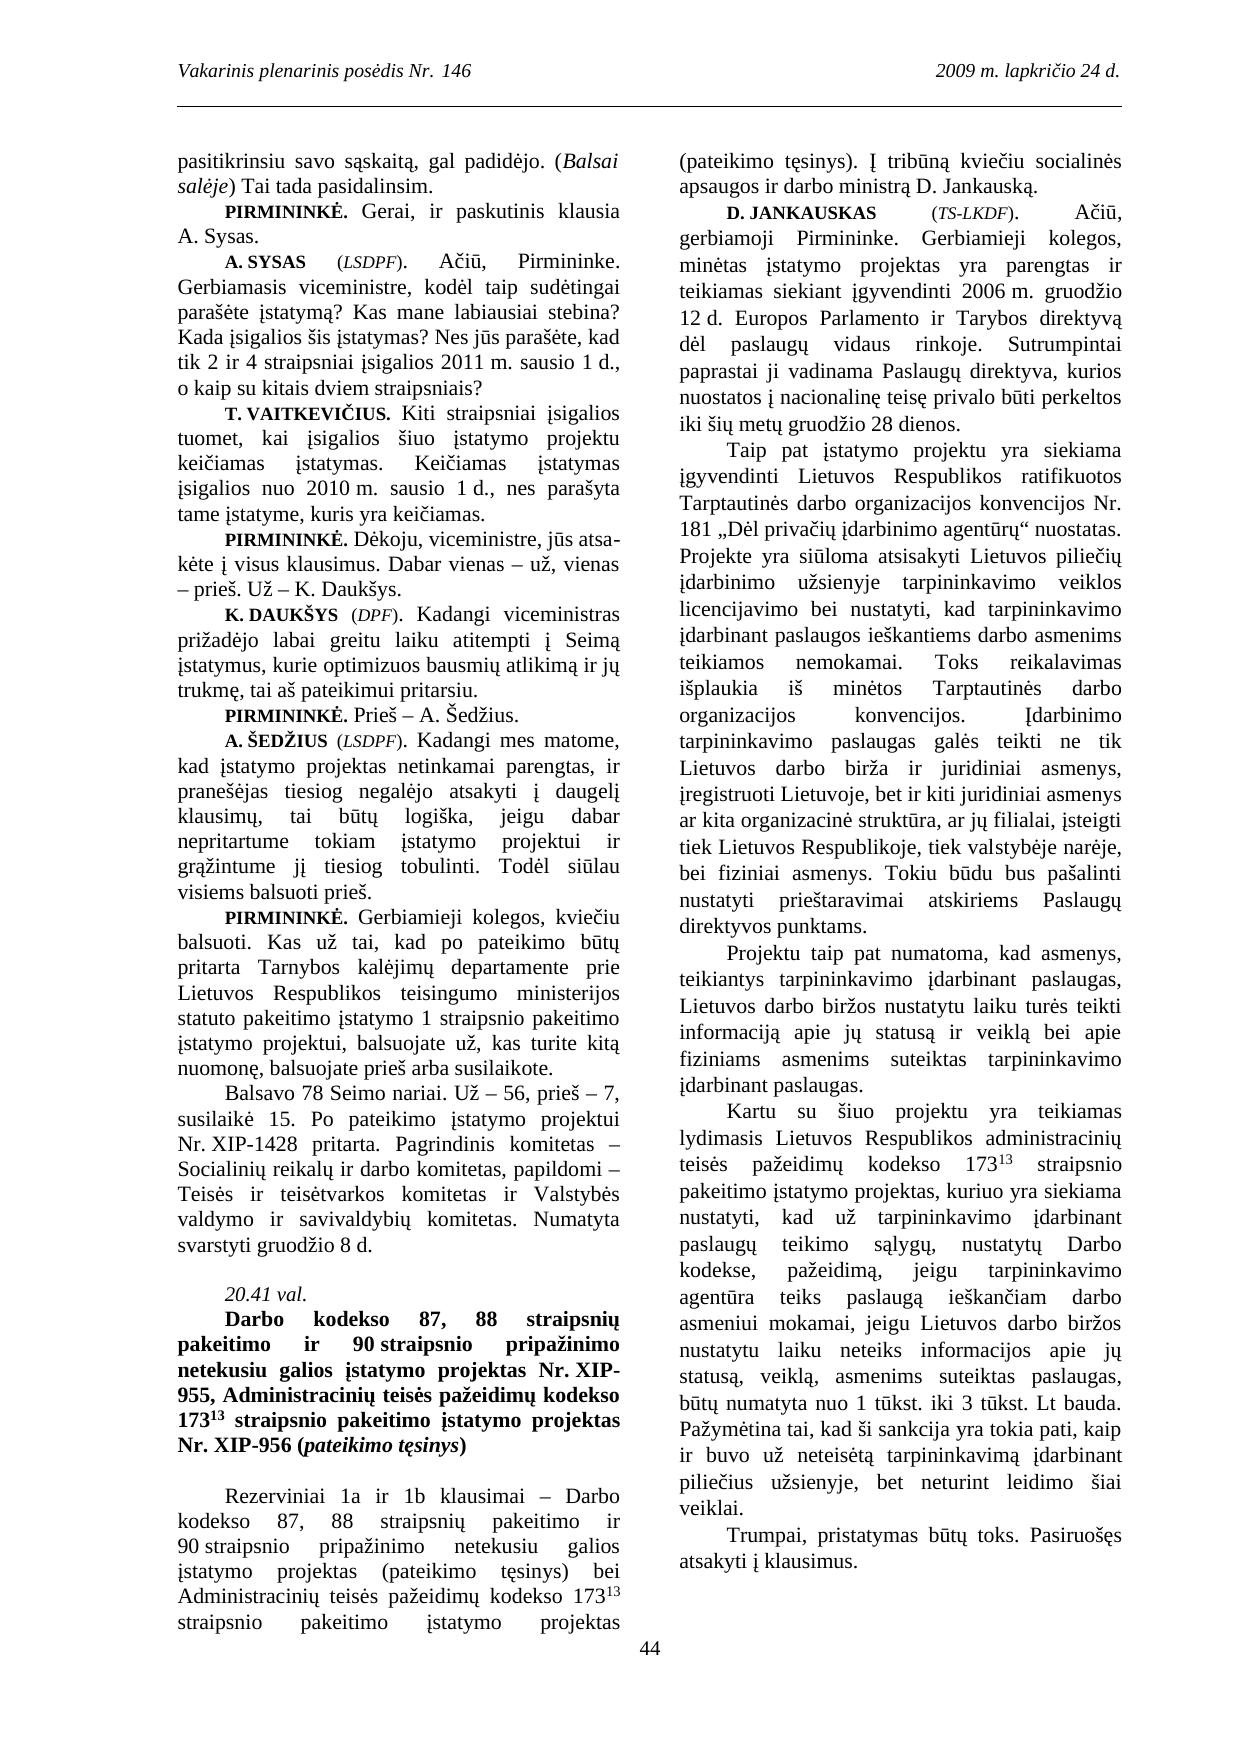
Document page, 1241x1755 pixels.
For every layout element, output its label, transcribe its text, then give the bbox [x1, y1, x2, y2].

text Darbo kodekso 87, 88 straipsnių pakeitimo ir 90 straipsnio pripažinimo netekusiu galios įstatymo projektas Nr. XIP-955, Administracinių teisės pažeidimų kodekso 17313 straipsnio pakeitimo įstatymo projektas Nr. XIP-956 (pateikimo tęsinys) [177, 1306, 620, 1457]
text A. SYSAS (LSDPF). Ačiū, Pirmininke. Gerbiamasis viceministre, kodėl taip sudėtingai pa­rašėte įstatymą? Kas mane labiausiai stebina? Kada įsigalios šis įstatymas? Nes jūs parašėte, kad tik 2 ir 4 straipsniai įsigalios 2011 m. sausio 1 d., o kaip su kitais dviem straipsniais? [177, 248, 620, 400]
text A. ŠEDŽIUS (LSDPF). Kadangi mes matome, kad įstatymo projektas netinkamai parengtas, ir pranešėjas tiesiog negalėjo atsakyti į daugelį klausimų, tai būtų logiška, jeigu dabar nepritartume to­kiam įstatymo projektui ir grąžintume jį tiesiog tobulinti. Todėl siūlau visiems balsuoti prieš. [177, 727, 620, 904]
text Balsavo 78 Seimo nariai. Už – 56, prieš – 7, susilaikė 15. Po pateikimo įstatymo projektui Nr. XIP-1428 pritarta. Pagrindinis komitetas – Socialinių reikalų ir darbo komitetas, papildomi – Teisės ir teisėtvarkos komitetas ir Valstybės valdymo ir savivaldybių komitetas. Numatyta svarstyti gruodžio 8 d. [177, 1080, 620, 1257]
text D. JANKAUSKAS (TS-LKDF). Ačiū, gerbiamoji Pirmininke. Gerbiamieji kolegos, minėtas įstatymo projektas yra parengtas ir teikiamas siekiant įgyvendinti 2006 m. gruodžio 12 d. Europos Parlamento ir Tarybos direktyvą dėl paslaugų vidaus rinkoje. Sutrumpintai paprastai ji vadinama Paslaugų direktyva, kurios nuostatos į nacionalinę teisę privalo būti perkeltos iki šių metų gruodžio 28 dienos. [679, 198, 1122, 436]
text Kartu su šiuo projektu yra teikiamas lydimasis Lietuvos Respublikos administracinių teisės pažeidimų kodekso 17313 straipsnio pakeitimo įsta­tymo projektas, kuriuo yra siekiama nustatyti, kad už tarpininkavimo įdarbinant paslaugų teikimo sąlygų, nustatytų Darbo kodekse, pažeidimą, jeigu tarpininkavimo agentūra teiks paslaugą ieškančiam darbo asmeniui mokamai, jeigu Lietuvos darbo biržos nustatytu laiku neteiks informacijos apie jų statusą, veiklą, asmenims suteiktas paslaugas, būtų numatyta nuo 1 tūkst. iki 3 tūkst. Lt bauda. Pažymėtina tai, kad ši sankcija yra tokia pati, kaip ir buvo už neteisėtą tarpininkavimą įdar­binant piliečius užsienyje, bet neturint leidimo šiai veiklai. [679, 1098, 1122, 1521]
text Rezerviniai 1a ir 1b klausimai – Darbo kodekso 87, 88 straipsnių pakeitimo ir 90 straipsnio pripažinimo netekusiu galios įstatymo projektas (pateikimo tęsinys) bei Administracinių teisės pa­žeidimų kodekso 17313 straipsnio pakeitimo įstatymo projektas [177, 1483, 620, 1634]
text Taip pat įstatymo projektu yra siekiama įgyvendinti Lietuvos Respublikos ratifikuotos Tarptautinės darbo organizacijos konvencijos Nr. 181 „Dėl privačių įdarbinimo agentūrų“ nuostatas. Projekte yra siūloma atsisakyti Lietuvos piliečių įdarbinimo užsienyje tarpininkavimo veiklos licencijavimo bei nustatyti, kad tarpininkavimo įdarbinant paslaugos ieškantiems darbo asmenims teikiamos nemokamai. Toks reikalavimas išplaukia iš minėtos Tarptautinės darbo organizacijos konvencijos. Įdarbinimo tarpininkavimo paslaugas galės teikti ne tik Lietuvos darbo birža ir juridiniai asmenys, įregistruoti Lietuvoje, bet ir kiti juridiniai asmenys ar kita organizacinė struktūra, ar jų filialai, įsteigti tiek Lietuvos Respublikoje, tiek val­stybėje narėje, bei fiziniai asmenys. Tokiu būdu bus pašalinti nustatyti prieštaravimai atskiriems Paslaugų direktyvos punktams. [679, 436, 1122, 939]
text PIRMININKĖ. Gerai, ir paskutinis klausia A. Sysas. [177, 198, 620, 248]
text K. DAUKŠYS (DPF). Kadangi viceministras prižadėjo labai greitu laiku atitempti į Seimą įstatymus, kurie optimizuos bausmių atlikimą ir jų tru­kmę, tai aš pateikimui pritarsiu. [177, 601, 620, 702]
text PIRMININKĖ. Dėkoju, viceministre, jūs atsa­kėte į visus klausimus. Dabar vienas – už, vienas – prieš. Už – K. Daukšys. [177, 526, 620, 601]
text PIRMININKĖ. Gerbiamieji kolegos, kviečiu balsuoti. Kas už tai, kad po pateikimo būtų pritarta Tarnybos kalėjimų departamente prie Lietuvos Respublikos teisingumo ministerijos statuto pakeitimo įstatymo 1 straipsnio pakeitimo įstatymo projektui, balsuojate už, kas turite kitą nuomonę, balsuojate prieš arba susilaikote. [177, 904, 620, 1080]
text Projektu taip pat numatoma, kad asmenys, teikiantys tarpininkavimo įdarbinant paslaugas, Lietuvos darbo biržos nustatytu laiku turės teikti informaciją apie jų statusą ir veiklą bei apie fiziniams asmenims suteiktas tarpininkavimo įdarbinant paslaugas. [679, 939, 1122, 1098]
text (pateikimo tęsinys). Į tribūną kviečiu socialinės apsaugos ir darbo ministrą D. Jan­kauską. [679, 148, 1122, 198]
text 20.41 val. [224, 1282, 620, 1306]
text pasitikrinsiu sa­vo sąskaitą, gal padidėjo. (Balsai salėje) Tai ta­da pasidalinsim. [177, 148, 620, 198]
text Trumpai, pristatymas būtų toks. Pasiruošęs atsakyti į klausimus. [679, 1521, 1122, 1574]
text T. VAITKEVIČIUS. Kiti straipsniai įsigalios tuomet, kai įsigalios šiuo įstatymo projektu keičiamas įstatymas. Keičiamas įstatymas įsigalios nuo 2010 m. sausio 1 d., nes parašyta tame įstatyme, kuris yra keičiamas. [177, 400, 620, 526]
text PIRMININKĖ. Prieš – A. Šedžius. [177, 702, 620, 727]
